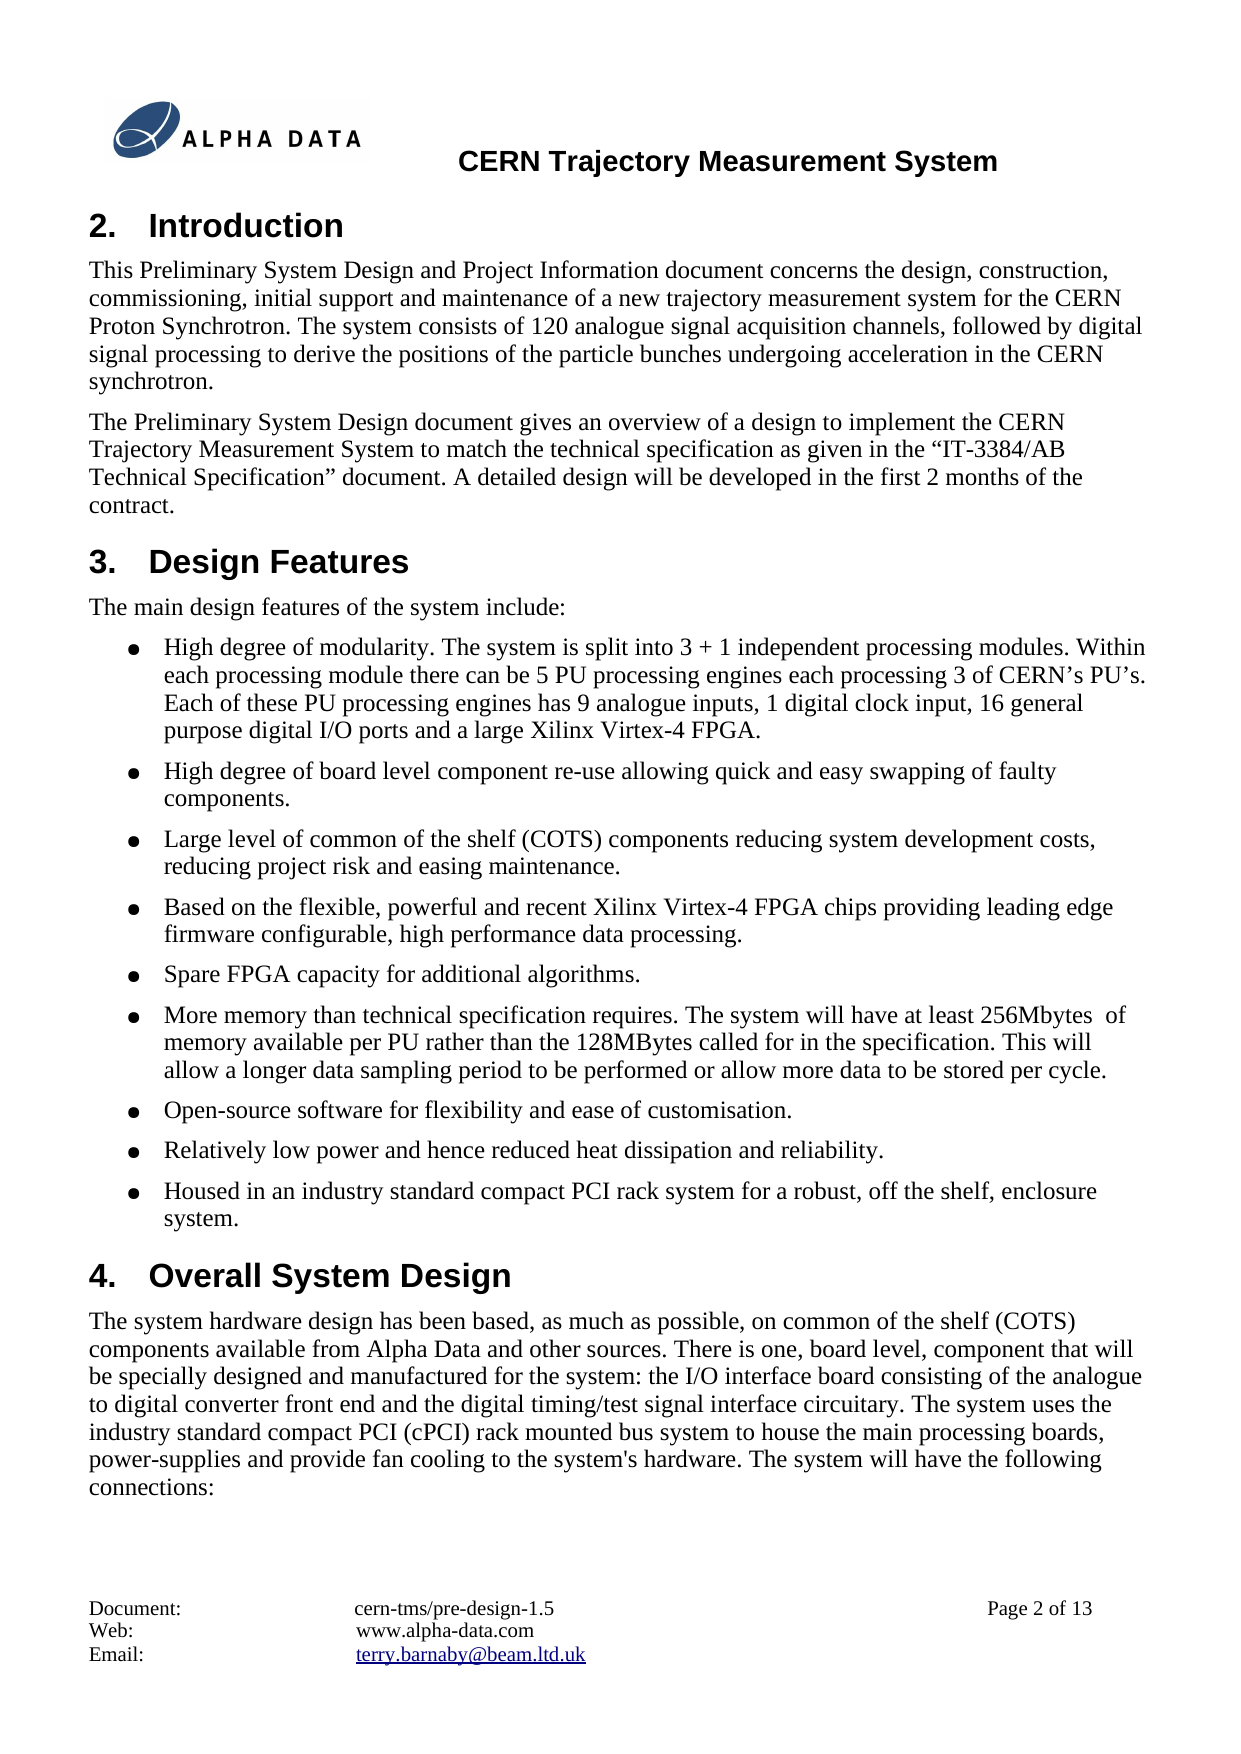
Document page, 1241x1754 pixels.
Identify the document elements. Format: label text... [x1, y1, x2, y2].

list Open-source software for flexibility and ease of customisation. [126, 1096, 1152, 1124]
list Based on the flexible, powerful and recent Xilinx Virtex-4 FPGA chips providing leading edge firmware configurable, high performance data processing. [126, 893, 1152, 948]
text The Preliminary System Design document gives an overview of a design to implement the CERN Trajectory Measurement System to match the technical specification as given in the “IT-3384/AB Technical Specification” document. A detailed design will be developed in the first 2 months of the contract. [88, 408, 1152, 518]
list High degree of board level component re-use allowing quick and easy swapping of faulty components. [126, 757, 1152, 812]
picture [105, 97, 372, 162]
list Spare FPGA capacity for additional algorithms. [126, 961, 1152, 988]
text The main design features of the system include: [88, 593, 1152, 621]
list Housed in an industry standard compact PCI rack system for a robust, off the shelf, enclosure system. [126, 1177, 1152, 1232]
list Relatively low power and hence reduced heat dissipation and reliability. [126, 1137, 1152, 1164]
text This Preliminary System Design and Project Information document concerns the design, construction, commissioning, initial support and maintenance of a new trajectory measurement system for the CERN Proton Synchrotron. The system consists of 120 analogue signal acquisition channels, followed by digital signal processing to derive the positions of the particle bunches undergoing acceleration in the CERN synchrotron. [88, 257, 1152, 395]
subtitle Design Features [88, 543, 1152, 581]
list Large level of common of the shelf (COTS) components reducing system development costs, reducing project risk and easing maintenance. [126, 825, 1152, 880]
text The system hardware design has been based, as much as possible, on common of the shelf (COTS) components available from Alpha Data and other sources. There is one, board level, component that will be specially designed and manufactured for the system: the I/O interface board consisting of the analogue to digital converter front end and the digital timing/test signal interface circuitary. The system uses the industry standard compact PCI (cPCI) rack mounted bus system to house the main processing boards, power-supplies and provide fan cooling to the system's hardware. The system will have the following connections: [88, 1307, 1152, 1501]
subtitle Introduction [88, 207, 1152, 244]
subtitle Overall System Design [88, 1257, 1152, 1294]
list High degree of modularity. The system is split into 3 + 1 independent processing modules. Within each processing module there can be 5 PU processing engines each processing 3 of CERN’s PU’s. Each of these PU processing engines has 9 analogue inputs, 1 digital clock input, 16 general purpose digital I/O ports and a large Xilinx Virtex-4 FPGA. [126, 633, 1152, 744]
list More memory than technical specification requires. The system will have at least 256Mbytes of memory available per PU rather than the 128MBytes called for in the specification. This will allow a longer data sampling period to be performed or allow more data to be stored per cycle. [126, 1001, 1152, 1084]
